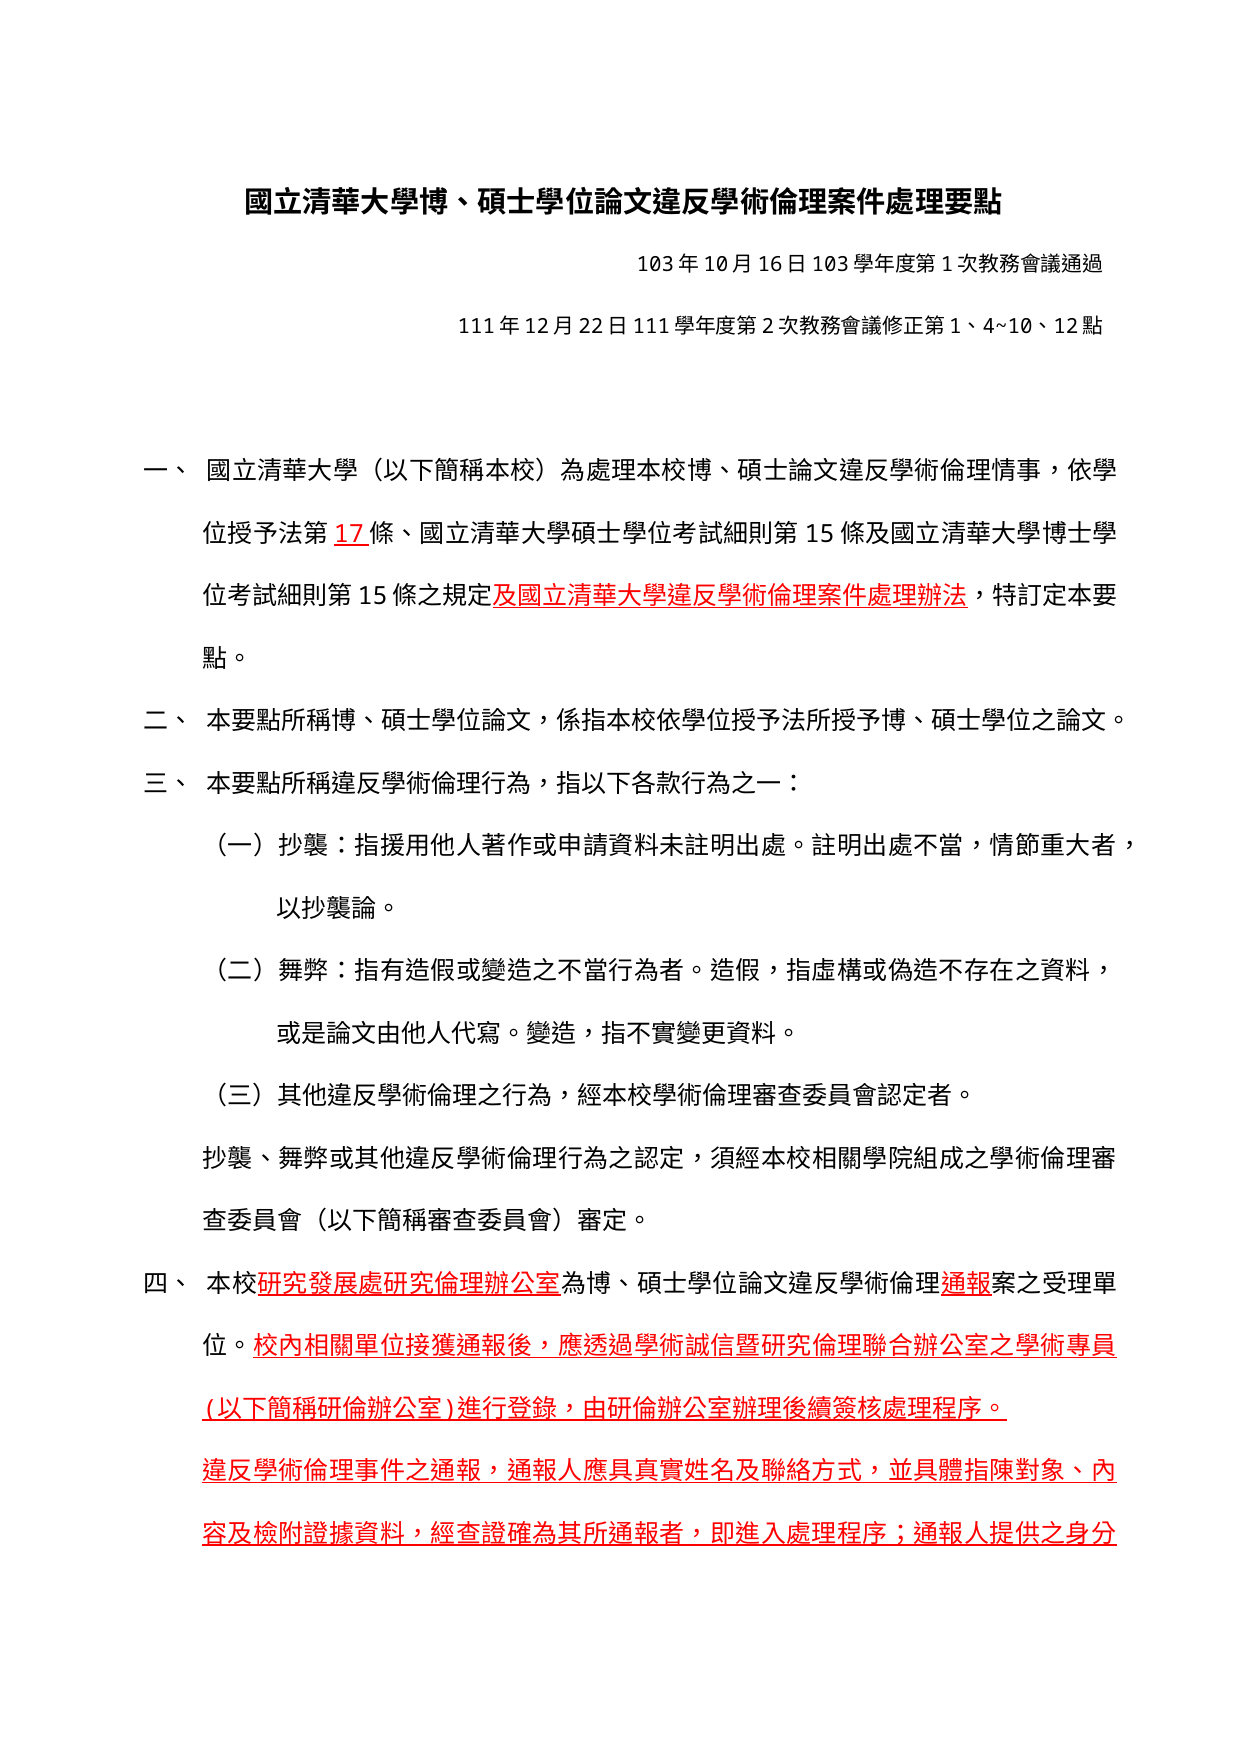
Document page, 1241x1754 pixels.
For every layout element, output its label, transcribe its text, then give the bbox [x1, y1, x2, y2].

text 三、 本要點所稱違反學術倫理行為，指以下各款行為之一： [143, 739, 1103, 802]
text （三）其他違反學術倫理之行為，經本校學術倫理審查委員會認定者。 [202, 1052, 1118, 1114]
text 103年10月16日103學年度第1次教務會議通過 [143, 221, 1103, 283]
text 四、 本校研究發展處研究倫理辦公室為博、碩士學位論文違反學術倫理通報案之受理單位。校內相關單位接獲通報後，應透過學術誠信暨研究倫理聯合辦公室之學術專員(以下簡稱研倫辦公室)進行登錄，由研倫辦公室辦理後續簽核處理程序。 [143, 1239, 1118, 1427]
text 111年12月22日111學年度第2次教務會議修正第1、4~10、12點 [143, 283, 1103, 346]
text （一）抄襲：指援用他人著作或申請資料未註明出處。註明出處不當，情節重大者，以抄襲論。 [202, 802, 1118, 927]
text 違反學術倫理事件之通報，通報人應具真實姓名及聯絡方式，並具體指陳對象、內容及檢附證據資料，經查證確為其所通報者，即進入處理程序；通報人提供之身分 [202, 1427, 1118, 1552]
text 一、 國立清華大學（以下簡稱本校）為處理本校博、碩士論文違反學術倫理情事，依學位授予法第17條、國立清華大學碩士學位考試細則第15條及國立清華大學博士學位考試細則第15條之規定及國立清華大學違反學術倫理案件處理辦法，特訂定本要點。 [143, 427, 1118, 677]
text （二）舞弊：指有造假或變造之不當行為者。造假，指虛構或偽造不存在之資料，或是論文由他人代寫。變造，指不實變更資料。 [202, 927, 1118, 1052]
text 抄襲、舞弊或其他違反學術倫理行為之認定，須經本校相關學院組成之學術倫理審查委員會（以下簡稱審查委員會）審定。 [202, 1114, 1118, 1239]
text 國立清華大學博、碩士學位論文違反學術倫理案件處理要點 [143, 158, 1103, 221]
text 二、 本要點所稱博、碩士學位論文，係指本校依學位授予法所授予博、碩士學位之論文。 [143, 677, 1118, 739]
